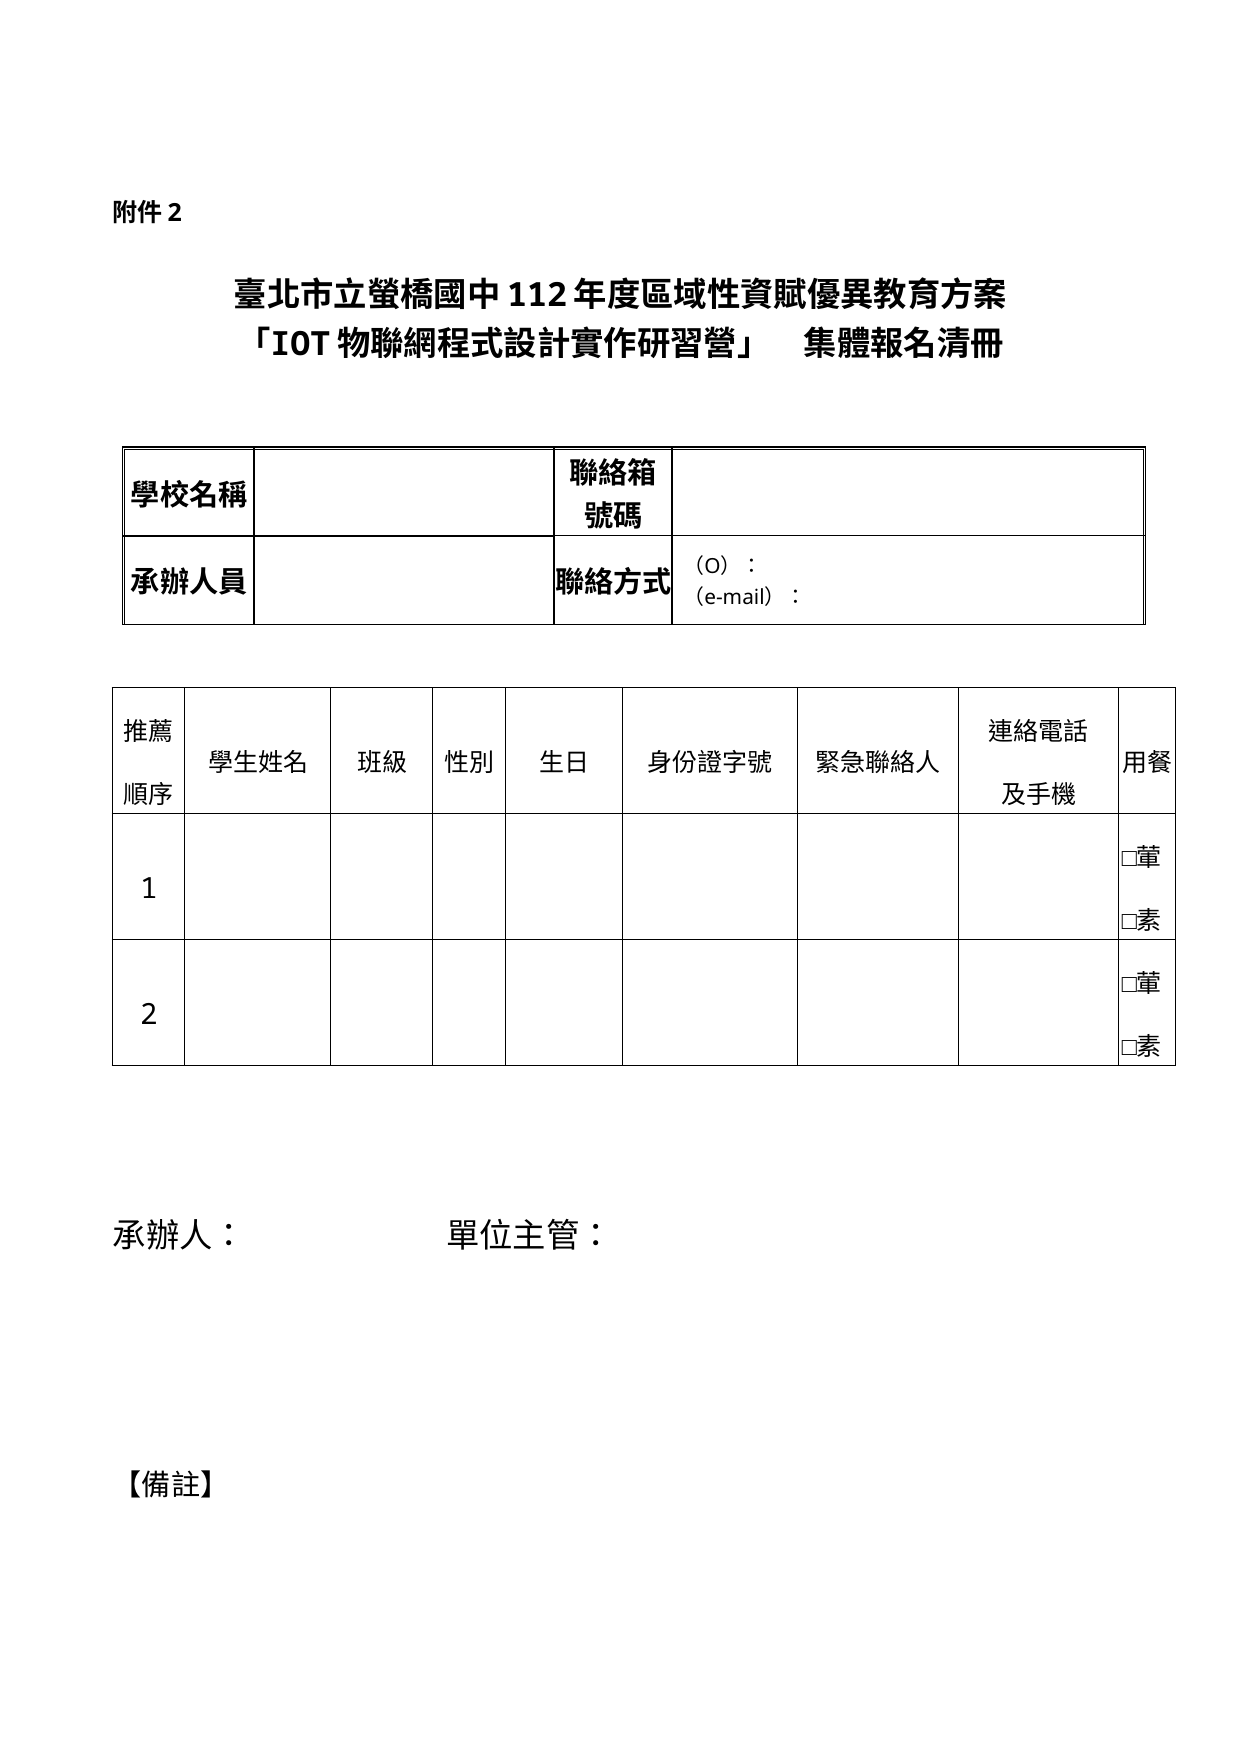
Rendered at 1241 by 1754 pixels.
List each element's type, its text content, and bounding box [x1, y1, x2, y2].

text 承辦人： 單位主管： [112, 1191, 1128, 1254]
table_cell □葷 □素 [1119, 940, 1175, 1065]
table_header 身份證字號 [623, 688, 797, 813]
text 【備註】 [112, 1441, 1128, 1504]
text 臺北市立螢橋國中112年度區域性資賦優異教育方案 [112, 263, 1128, 317]
table_header [255, 450, 553, 535]
table_cell [331, 940, 432, 1065]
text 附件2 [112, 192, 1128, 228]
table_header 班級 [331, 688, 432, 813]
table_cell [433, 940, 505, 1065]
table_cell 1 [113, 814, 184, 939]
table_header 連絡電話 及手機 [959, 688, 1118, 813]
table_cell [185, 940, 330, 1065]
table_header 推薦 順序 [113, 688, 184, 813]
table_cell [798, 814, 958, 939]
table_header 性別 [433, 688, 505, 813]
table_header 學校名稱 [125, 450, 253, 535]
table_cell [623, 814, 797, 939]
table_cell 2 [113, 940, 184, 1065]
table_header 聯絡箱 號碼 [555, 450, 671, 535]
table_cell [623, 940, 797, 1065]
table_cell 聯絡方式 [555, 536, 671, 623]
table_cell [959, 940, 1118, 1065]
table_cell [433, 814, 505, 939]
table_header [673, 450, 1143, 535]
table_header 緊急聯絡人 [798, 688, 958, 813]
table_cell [185, 814, 330, 939]
table_cell [331, 814, 432, 939]
table_cell □葷 □素 [1119, 814, 1175, 939]
table_header 生日 [506, 688, 622, 813]
table_cell [506, 814, 622, 939]
table_cell [959, 814, 1118, 939]
table_cell （O）： （e-mail）： [673, 536, 1143, 623]
table_header 用餐 [1119, 688, 1175, 813]
table_header 學生姓名 [185, 688, 330, 813]
text 「IOT物聯網程式設計實作研習營」 集體報名清冊 [112, 317, 1128, 365]
table_cell [506, 940, 622, 1065]
table_cell [255, 537, 553, 623]
table_cell [798, 940, 958, 1065]
table_cell 承辦人員 [125, 537, 253, 623]
